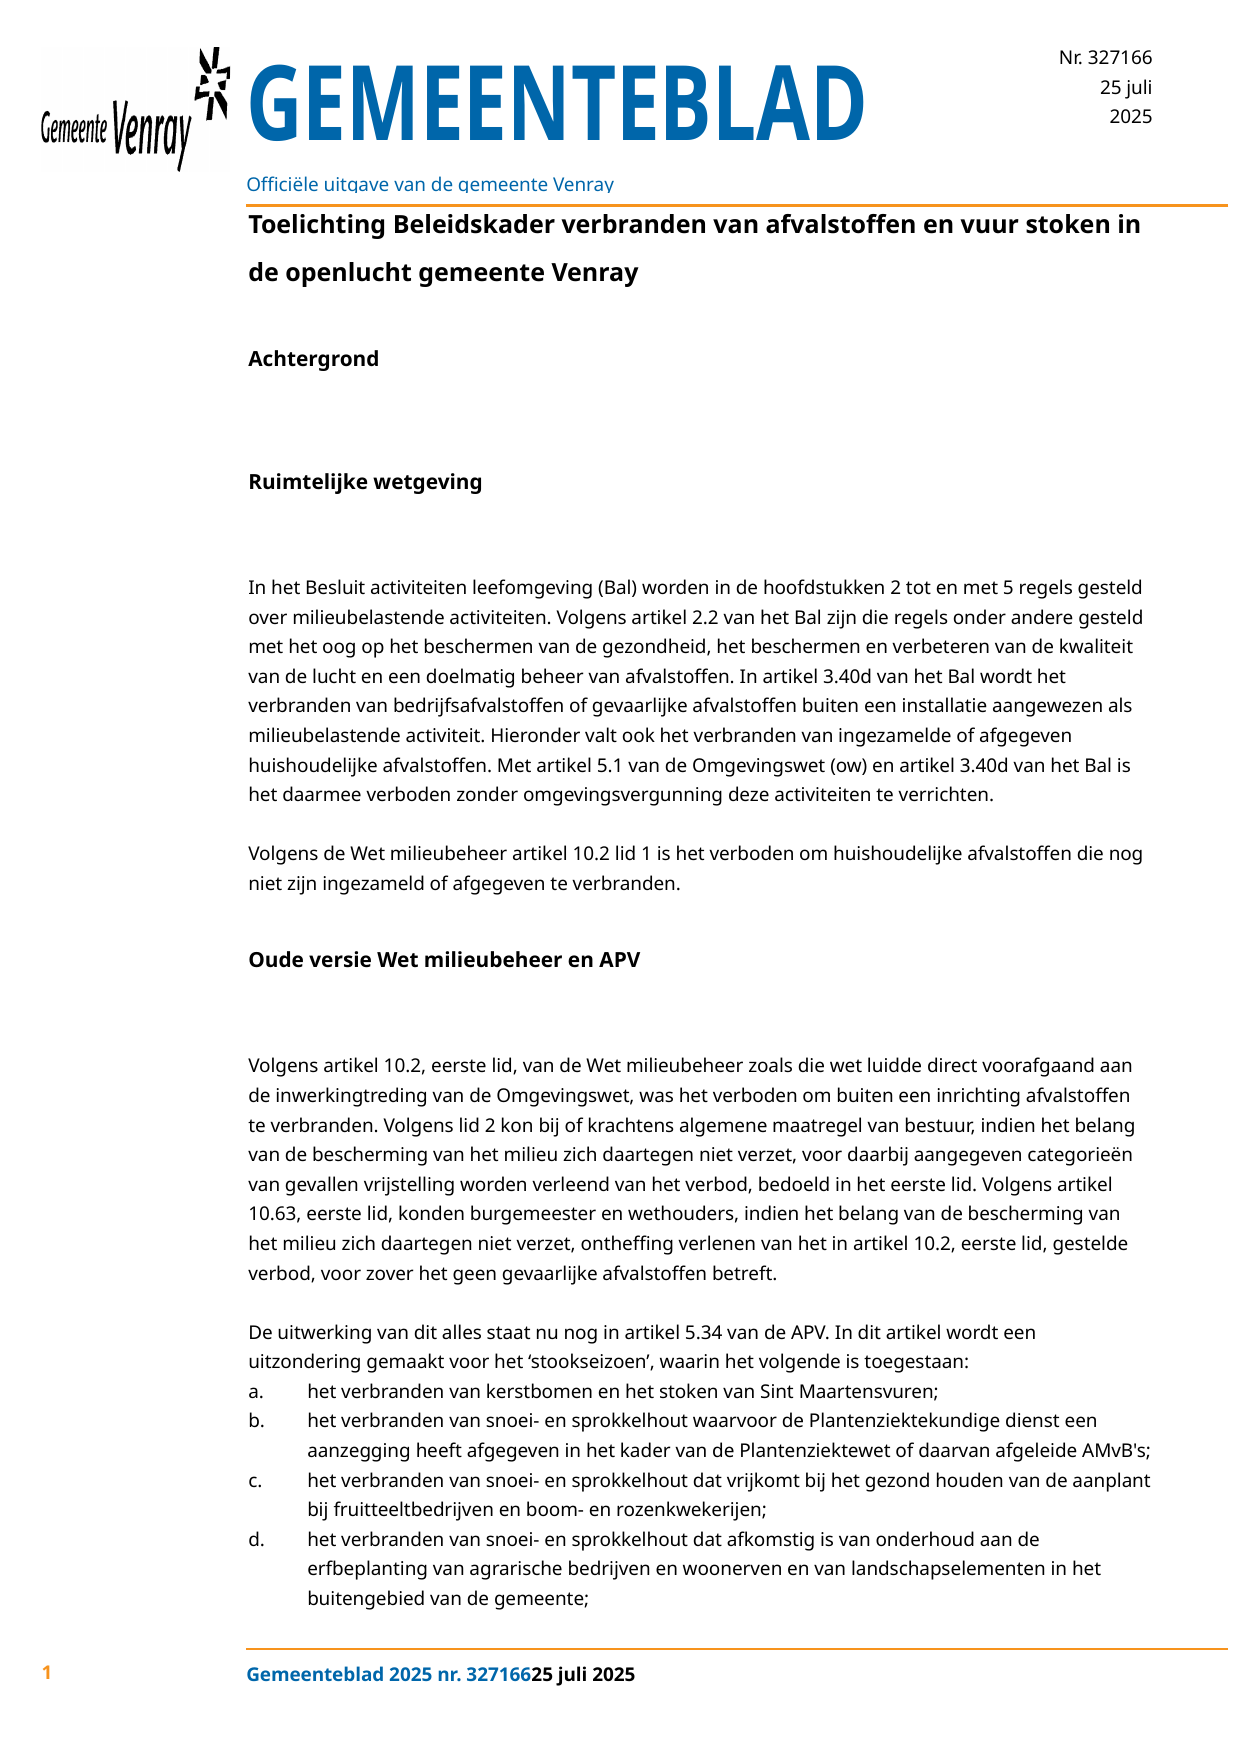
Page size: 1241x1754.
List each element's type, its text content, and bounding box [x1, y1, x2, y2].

list het verbranden van kerstbomen en het stoken van Sint Maartensvuren; [248, 1378, 1152, 1404]
text Volgens artikel 10.2, eerste lid, van de Wet milieubeheer zoals die wet luidde direct voorafgaand aan de inwerkingtreding van de Omgevingswet, was het verboden om buiten een inrichting afvalstoffen te verbranden. Volgens lid 2 kon bij of krachtens algemene maatregel van bestuur, indien het belang van de bescherming van het milieu zich daartegen niet verzet, voor daarbij aangegeven categorieën van gevallen vrijstelling worden verleend van het verbod, bedoeld in het eerste lid. Volgens artikel 10.63, eerste lid, konden burgemeester en wethouders, indien het belang van de bescherming van het milieu zich daartegen niet verzet, ontheffing verlenen van het in artikel 10.2, eerste lid, gestelde verbod, voor zover het geen gevaarlijke afvalstoffen betreft. [248, 1053, 1152, 1285]
text Achtergrond [248, 344, 1152, 372]
text Toelichting Beleidskader verbranden van afvalstoffen en vuur stoken in de openlucht gemeente Venray [248, 207, 1152, 288]
text Oude versie Wet milieubeheer en APV [248, 945, 1152, 974]
text Volgens de Wet milieubeheer artikel 10.2 lid 1 is het verboden om huishoudelijke afvalstoffen die nog niet zijn ingezameld of afgegeven te verbranden. [248, 841, 1152, 896]
picture [41, 47, 231, 172]
text In het Besluit activiteiten leefomgeving (Bal) worden in de hoofdstukken 2 tot en met 5 regels gesteld over milieubelastende activiteiten. Volgens artikel 2.2 van het Bal zijn die regels onder andere gesteld met het oog op het beschermen van de gezondheid, het beschermen en verbeteren van de kwaliteit van de lucht en een doelmatig beheer van afvalstoffen. In artikel 3.40d van het Bal wordt het verbranden van bedrijfsafvalstoffen of gevaarlijke afvalstoffen buiten een installatie aangewezen als milieubelastende activiteit. Hieronder valt ook het verbranden van ingezamelde of afgegeven huishoudelijke afvalstoffen. Met artikel 5.1 van de Omgevingswet (ow) en artikel 3.40d van het Bal is het daarmee verboden zonder omgevingsvergunning deze activiteiten te verrichten. [248, 574, 1152, 807]
text Ruimtelijke wetgeving [248, 467, 1152, 495]
list het verbranden van snoei- en sprokkelhout dat afkomstig is van onderhoud aan de erfbeplanting van agrarische bedrijven en woonerven en van landschapselementen in het buitengebied van de gemeente; [248, 1526, 1152, 1611]
list het verbranden van snoei- en sprokkelhout dat vrijkomt bij het gezond houden van de aanplant bij fruitteeltbedrijven en boom- en rozenkwekerijen; [248, 1467, 1152, 1522]
text De uitwerking van dit alles staat nu nog in artikel 5.34 van de APV. In dit artikel wordt een uitzondering gemaakt voor het ‘stookseizoen’, waarin het volgende is toegestaan: [248, 1319, 1152, 1374]
list het verbranden van snoei- en sprokkelhout waarvoor de Plantenziektekundige dienst een aanzegging heeft afgegeven in het kader van de Plantenziektewet of daarvan afgeleide AMvB's; [248, 1408, 1152, 1463]
